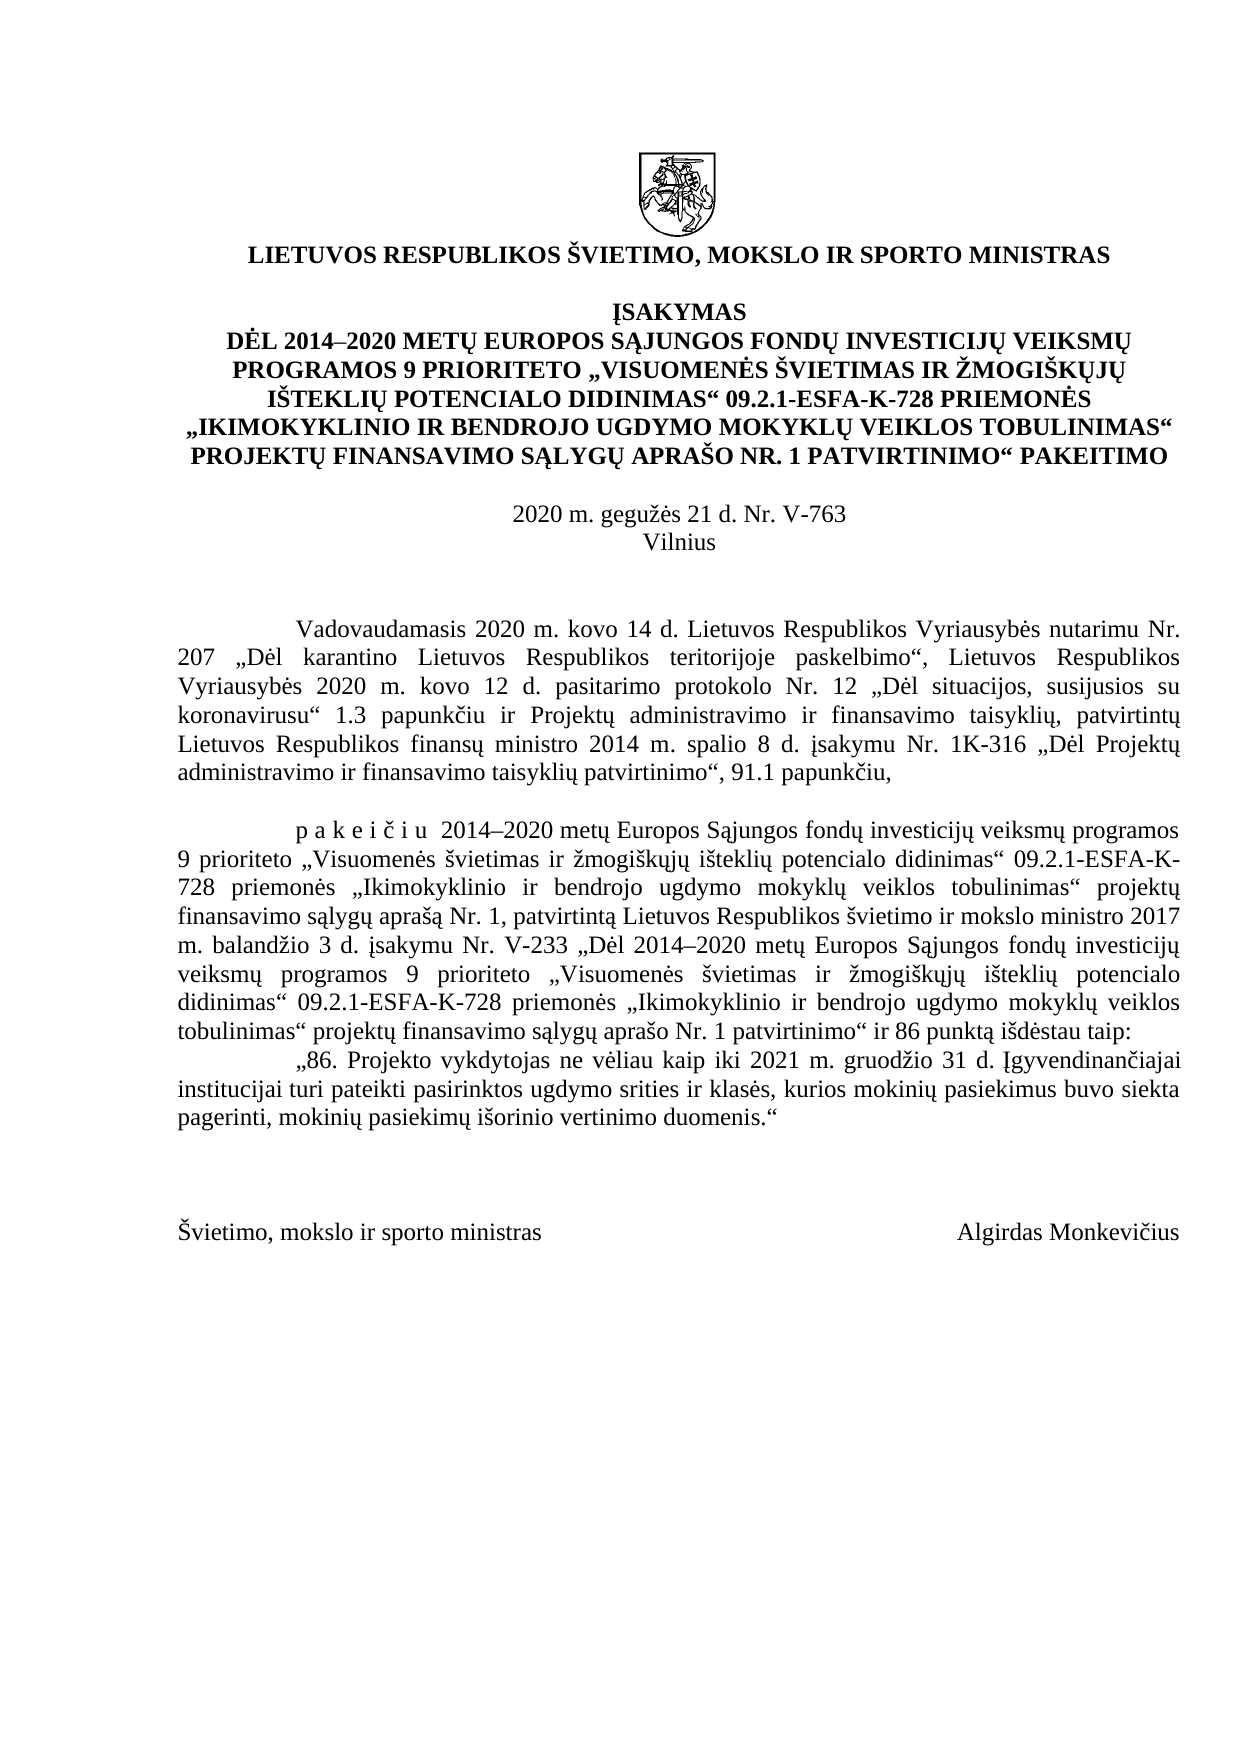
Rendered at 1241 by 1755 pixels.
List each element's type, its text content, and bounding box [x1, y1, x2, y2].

text Vilnius [177, 527, 1181, 556]
text p a k e i č i u 2014–2020 metų Europos Sąjungos fondų investicijų veiksmų programos 9 prioriteto „Visuomenės švietimas ir žmogiškųjų išteklių potencialo didinimas“ 09.2.1-ESFA-K-728 priemonės „Ikimokyklinio ir bendrojo ugdymo mokyklų veiklos tobulinimas“ projektų finansavimo sąlygų aprašą Nr. 1, patvirtintą Lietuvos Respublikos švietimo ir mokslo ministro 2017 m. balandžio 3 d. įsakymu Nr. V-233 „Dėl 2014–2020 metų Europos Sąjungos fondų investicijų veiksmų programos 9 prioriteto „Visuomenės švietimas ir žmogiškųjų išteklių potencialo didinimas“ 09.2.1-ESFA-K-728 priemonės „Ikimokyklinio ir bendrojo ugdymo mokyklų veiklos tobulinimas“ projektų finansavimo sąlygų aprašo Nr. 1 patvirtinimo“ ir 86 punktą išdėstau taip: [177, 815, 1181, 1045]
text Vadovaudamasis 2020 m. kovo 14 d. Lietuvos Respublikos Vyriausybės nutarimu Nr. 207 „Dėl karantino Lietuvos Respublikos teritorijoje paskelbimo“, Lietuvos Respublikos Vyriausybės 2020 m. kovo 12 d. pasitarimo protokolo Nr. 12 „Dėl situacijos, susijusios su koronavirusu“ 1.3 papunkčiu ir Projektų administravimo ir finansavimo taisyklių, patvirtintų Lietuvos Respublikos finansų ministro 2014 m. spalio 8 d. įsakymu Nr. 1K-316 „Dėl Projektų administravimo ir finansavimo taisyklių patvirtinimo“, 91.1 papunkčiu, [177, 614, 1181, 786]
text DĖL 2014–2020 METŲ EUROPOS SĄJUNGOS FONDŲ INVESTICIJŲ VEIKSMŲ PROGRAMOS 9 PRIORITETO „VISUOMENĖS ŠVIETIMAS IR ŽMOGIŠKŲJŲ IŠTEKLIŲ POTENCIALO DIDINIMAS“ 09.2.1-ESFA-K-728 PRIEMONĖS „IKIMOKYKLINIO IR BENDROJO UGDYMO MOKYKLŲ VEIKLOS TOBULINIMAS“ PROJEKTŲ FINANSAVIMO SĄLYGŲ APRAŠO NR. 1 PATVIRTINIMO“ pakeitimo [177, 326, 1181, 470]
text ĮSAKYMAS [177, 297, 1181, 326]
text LIETUVOS RESPUBLIKOS ŠVIETIMO, MOKSLO IR SPORTO MINISTRAS [177, 240, 1181, 269]
text „86. Projekto vykdytojas ne vėliau kaip iki 2021 m. gruodžio 31 d. Įgyvendinančiajai institucijai turi pateikti pasirinktos ugdymo srities ir klasės, kurios mokinių pasiekimus buvo siekta pagerinti, mokinių pasiekimų išorinio vertinimo duomenis.“ [177, 1045, 1181, 1131]
text 2020 m. gegužės 21 d. Nr. V-763 [177, 499, 1181, 527]
text Švietimo, mokslo ir sporto ministras Algirdas Monkevičius [177, 1217, 1181, 1246]
